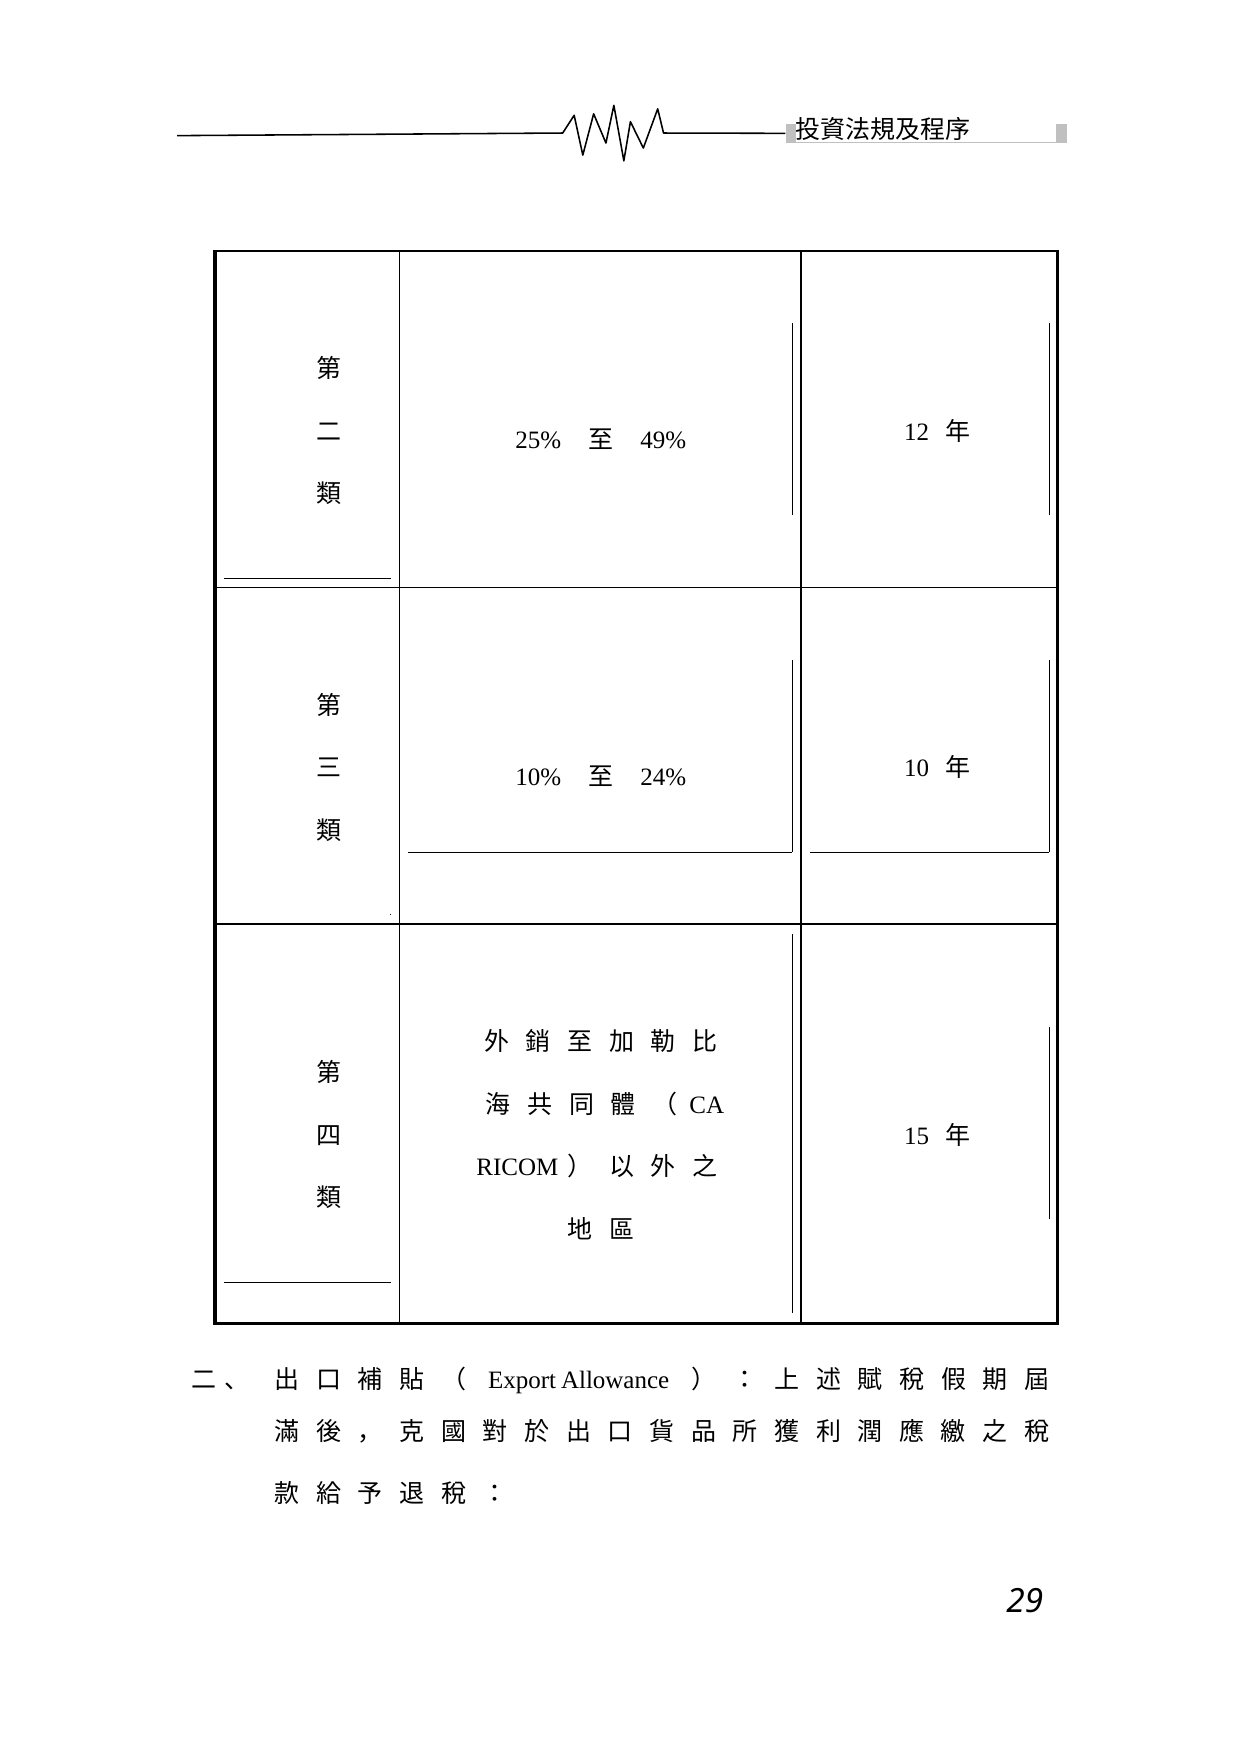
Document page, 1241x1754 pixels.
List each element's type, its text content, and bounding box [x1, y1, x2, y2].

table_cell 第三類 [217, 588, 399, 923]
table_cell 10%至24% [400, 588, 800, 923]
text 二、出口補貼（Export Allowance）：上述賦稅假期屆滿後，克國對於出口貨品所獲利潤應繳之稅款給予退稅： [183, 1325, 1058, 1513]
table_cell 第四類 [217, 925, 399, 1322]
table_cell 12年 [802, 252, 1056, 587]
table_cell 第二類 [217, 252, 399, 587]
table_cell 25%至49% [400, 252, 800, 587]
table_cell 外銷至加勒比海共同體（CARICOM）以外之地區 [400, 925, 800, 1322]
table_cell 15年 [802, 925, 1056, 1322]
table_cell 10年 [802, 588, 1056, 923]
